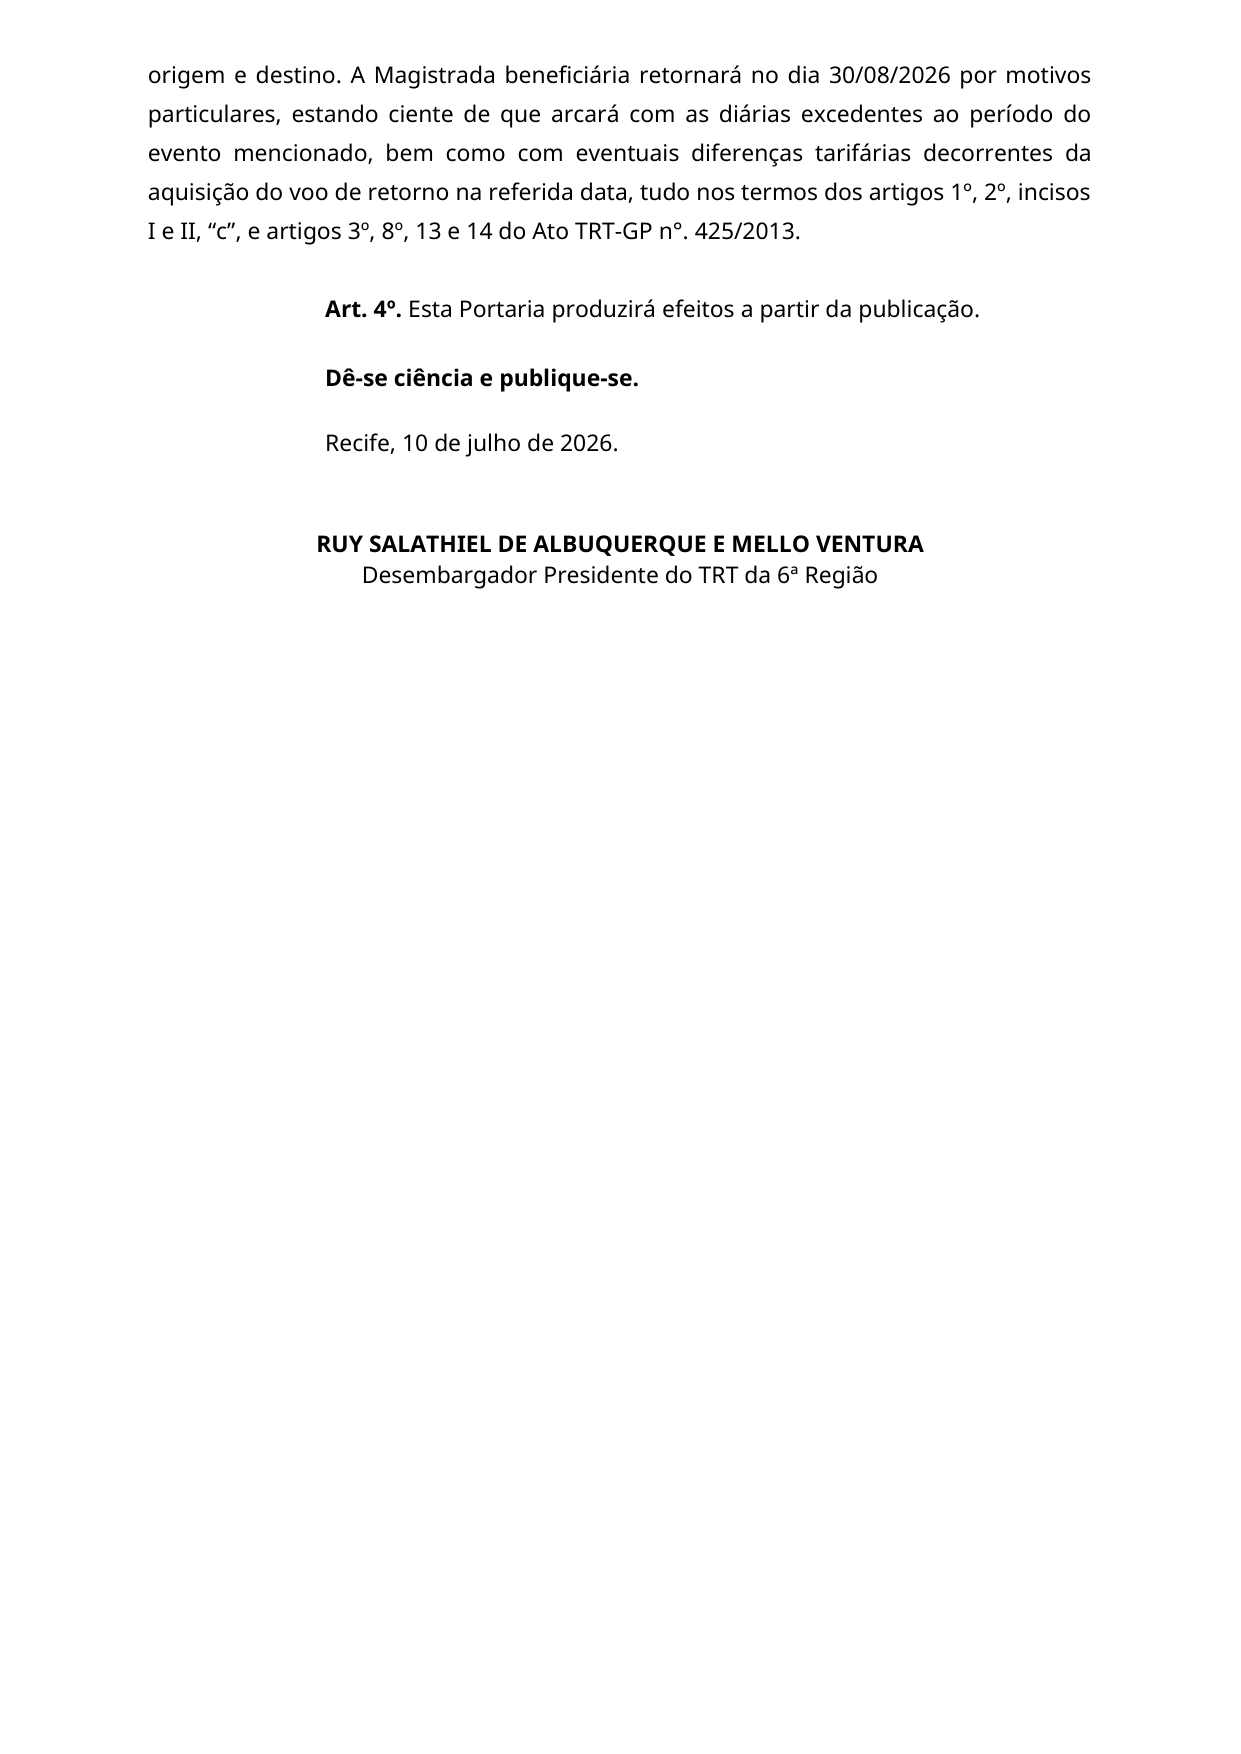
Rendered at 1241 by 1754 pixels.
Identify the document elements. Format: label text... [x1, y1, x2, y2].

text Art. 4º. Esta Portaria produzirá efeitos a partir da publicação. [148, 293, 1092, 325]
text RUY SALATHIEL DE ALBUQUERQUE E MELLO VENTURA [148, 528, 1092, 559]
text origem e destino. A Magistrada beneficiária retornará no dia 30/08/2026 por motivos particulares, estando ciente de que arcará com as diárias excedentes ao período do evento mencionado, bem como com eventuais diferenças tarifárias decorrentes da aquisição do voo de retorno na referida data, tudo nos termos dos artigos 1º, 2º, incisos I e II, “c”, e artigos 3º, 8º, 13 e 14 do Ato TRT-GP n°. 425/2013. [148, 59, 1092, 247]
text Desembargador Presidente do TRT da 6ª Região [148, 559, 1092, 590]
text Recife, 10 de julho de 2026. [148, 427, 1092, 458]
text Dê-se ciência e publique-se. [148, 362, 1092, 393]
